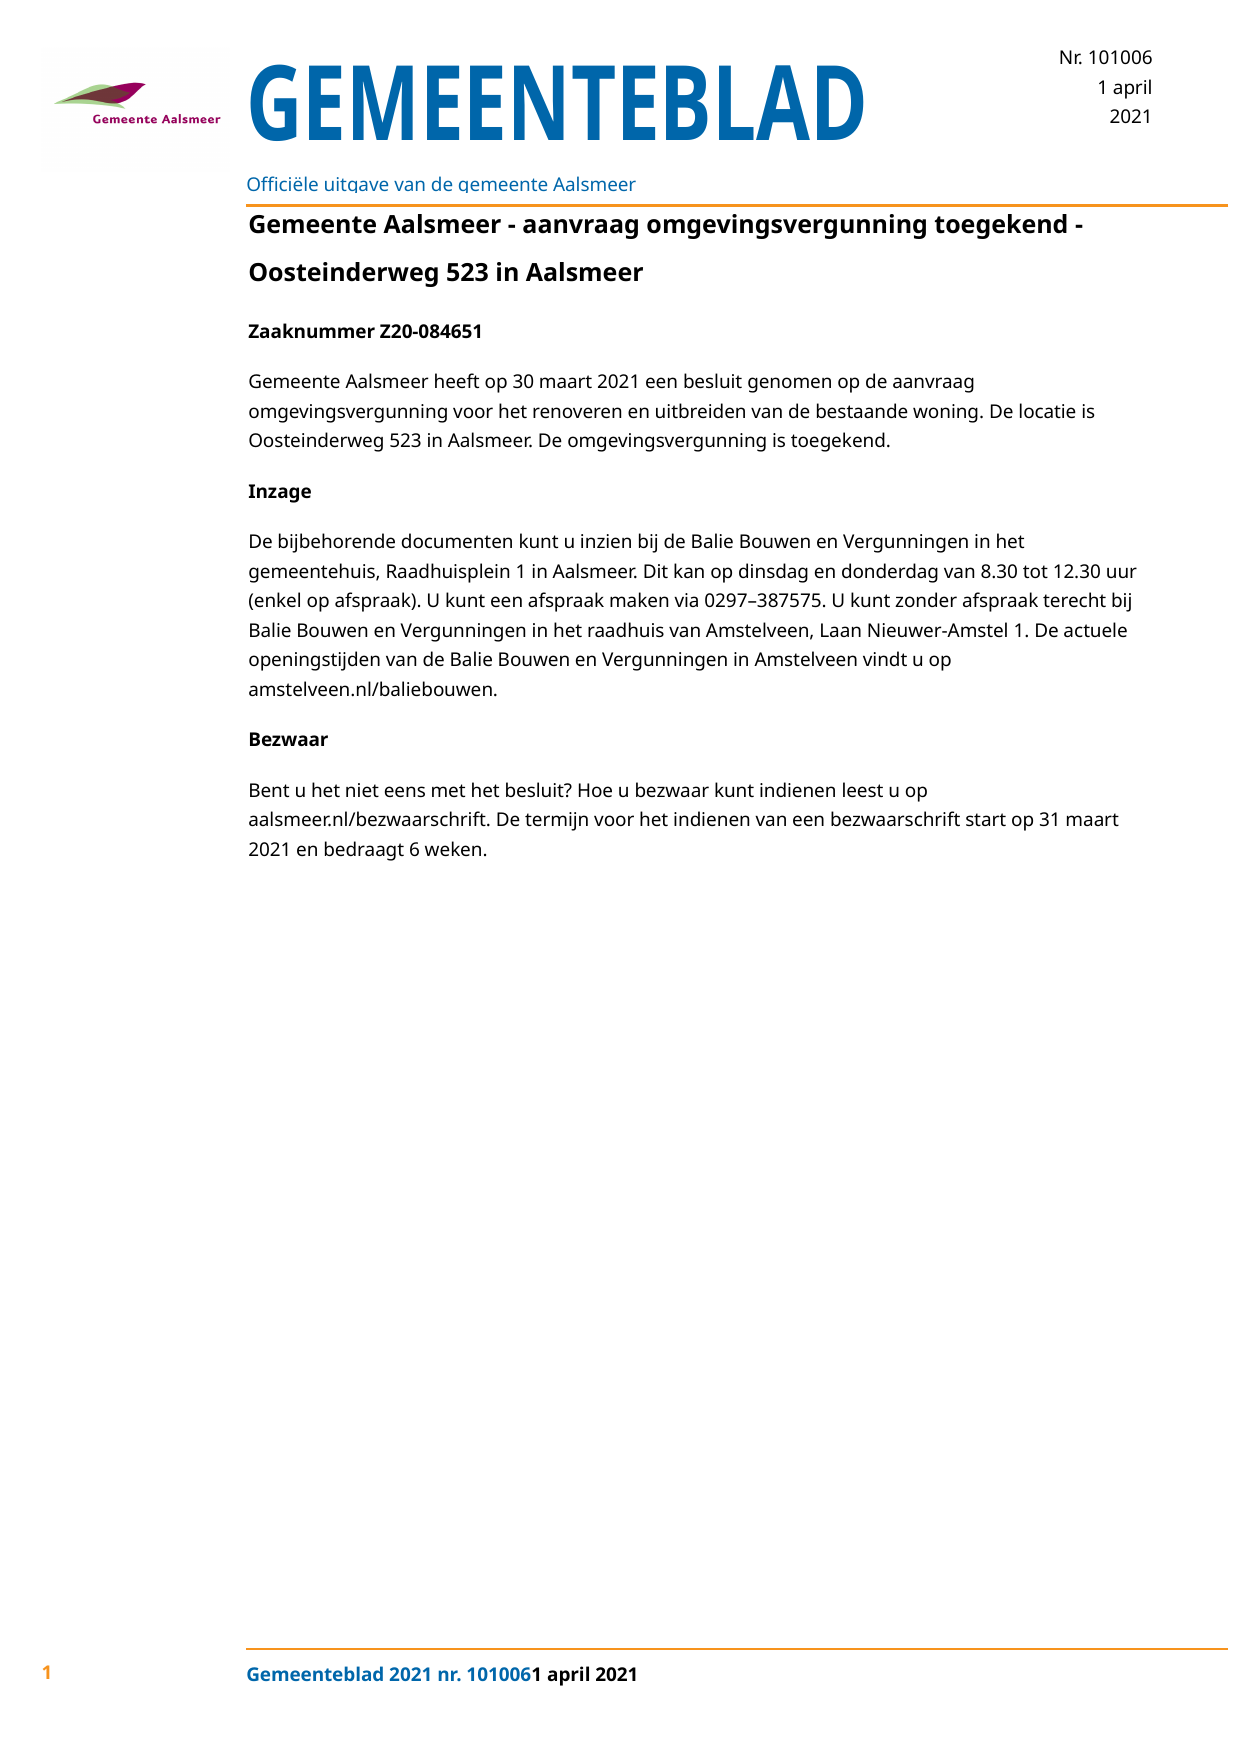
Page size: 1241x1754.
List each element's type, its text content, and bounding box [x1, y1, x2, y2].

text Bezwaar [248, 727, 1152, 752]
text Gemeente Aalsmeer - aanvraag omgevingsvergunning toegekend - Oosteinderweg 523 in Aalsmeer [248, 207, 1152, 288]
text De bijbehorende documenten kunt u inzien bij de Balie Bouwen en Vergunningen in het gemeentehuis, Raadhuisplein 1 in Aalsmeer. Dit kan op dinsdag en donderdag van 8.30 tot 12.30 uur (enkel op afspraak). U kunt een afspraak maken via 0297–387575. U kunt zonder afspraak terecht bij Balie Bouwen en Vergunningen in het raadhuis van Amstelveen, Laan Nieuwer-Amstel 1. De actuele openingstijden van de Balie Bouwen en Vergunningen in Amstelveen vindt u op amstelveen.nl/baliebouwen. [248, 528, 1152, 702]
text Bent u het niet eens met het besluit? Hoe u bezwaar kunt indienen leest u op aalsmeer.nl/bezwaarschrift. De termijn voor het indienen van een bezwaarschrift start op 31 maart 2021 en bedraagt 6 weken. [248, 777, 1152, 862]
text Inzage [248, 478, 1152, 504]
text Gemeente Aalsmeer heeft op 30 maart 2021 een besluit genomen op de aanvraag omgevingsvergunning voor het renoveren en uitbreiden van de bestaande woning. De locatie is Oosteinderweg 523 in Aalsmeer. De omgevingsvergunning is toegekend. [248, 368, 1152, 453]
text Zaaknummer Z20-084651 [248, 318, 1152, 344]
picture [41, 47, 231, 172]
